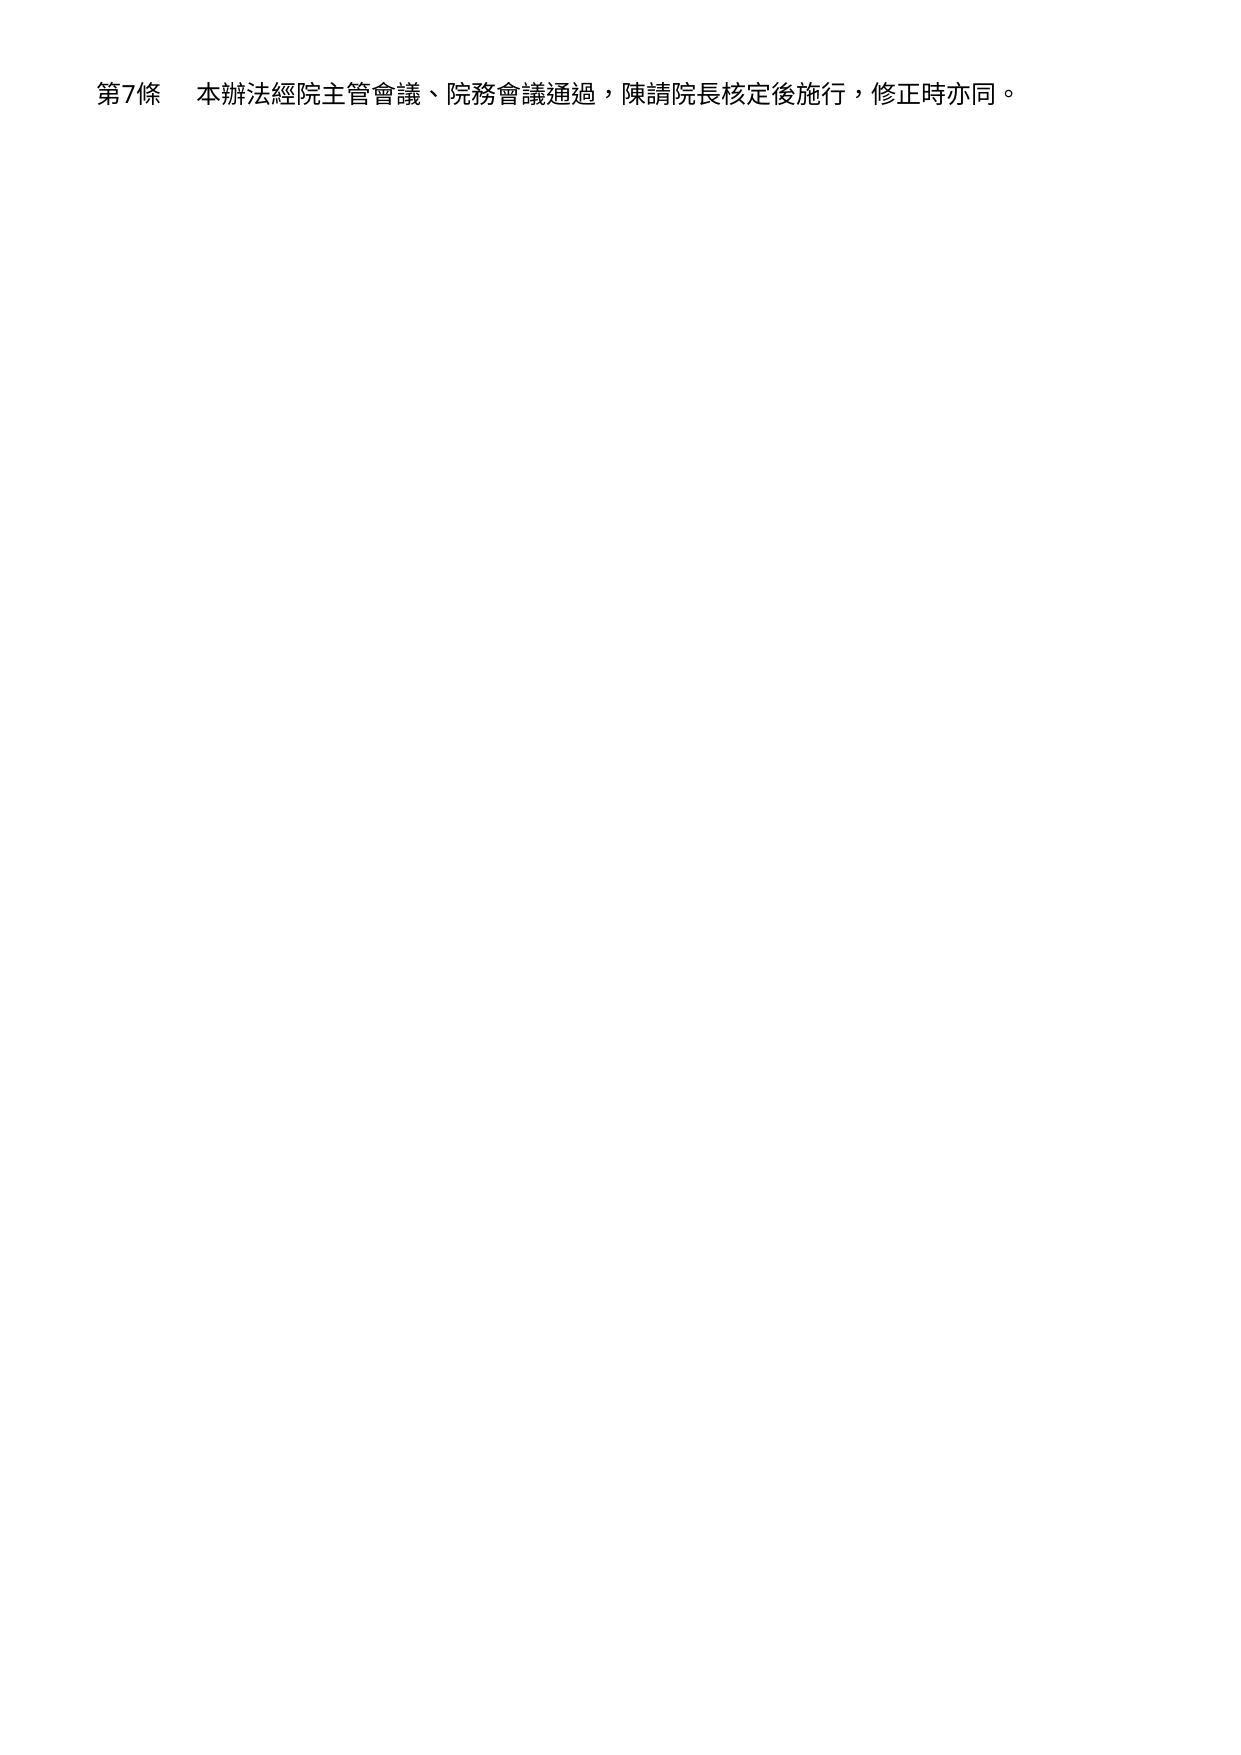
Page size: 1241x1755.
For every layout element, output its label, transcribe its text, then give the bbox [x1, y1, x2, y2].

list 本辦法經院主管會議、院務會議通過，陳請院長核定後施行，修正時亦同。 [96, 75, 1147, 111]
